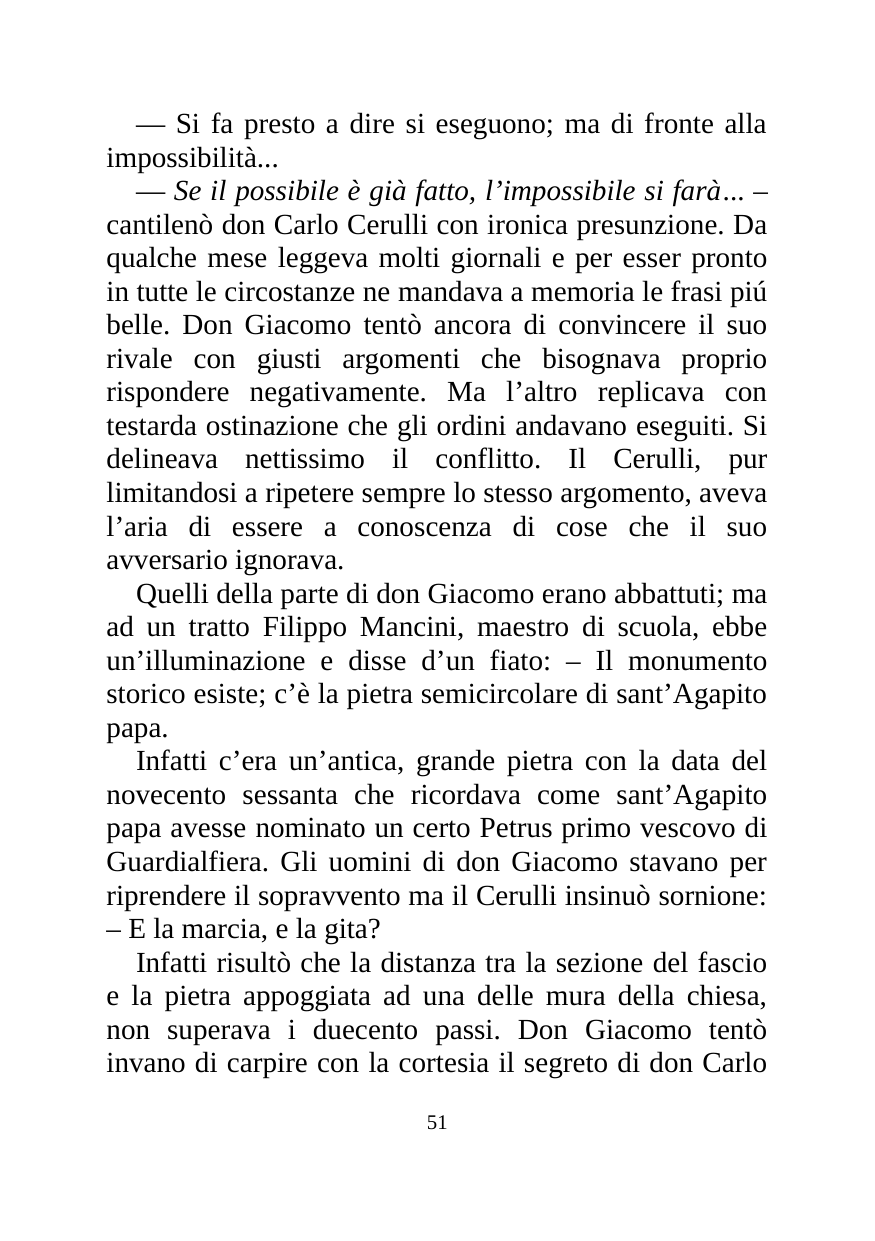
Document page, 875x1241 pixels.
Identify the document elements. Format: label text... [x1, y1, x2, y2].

text Infatti c’era un’antica, grande pietra con la data del novecento sessanta che ricordava come sant’Agapito papa avesse nominato un certo Petrus primo vescovo di Guardialfiera. Gli uomini di don Giacomo stavano per riprendere il sopravvento ma il Cerulli insinuò sornione: – E la marcia, e la gita? [106, 743, 768, 945]
text Quelli della parte di don Giacomo erano abbattuti; ma ad un tratto Filippo Mancini, maestro di scuola, ebbe un’illuminazione e disse d’un fiato: – Il monumento storico esiste; c’è la pietra semicircolare di sant’Agapito papa. [106, 576, 768, 743]
text — Si fa presto a dire si eseguono; ma di fronte alla impossibilità... [106, 106, 768, 173]
text — Se il possibile è già fatto, l’impossibile si farà... – cantilenò don Carlo Cerulli con ironica presunzione. Da qualche mese leggeva molti giornali e per esser pronto in tutte le circostanze ne mandava a memoria le frasi piú belle. Don Giacomo tentò ancora di convincere il suo rivale con giusti argomenti che bisognava proprio rispondere negativamente. Ma l’altro replicava con testarda ostinazione che gli ordini andavano eseguiti. Si delineava nettissimo il conflitto. Il Cerulli, pur limitandosi a ripetere sempre lo stesso argomento, aveva l’aria di essere a conoscenza di cose che il suo avversario ignorava. [106, 173, 768, 576]
text Infatti risultò che la distanza tra la sezione del fascio e la pietra appoggiata ad una delle mura della chiesa, non superava i duecento passi. Don Giacomo tentò invano di carpire con la cortesia il segreto di don Carlo [106, 945, 768, 1079]
